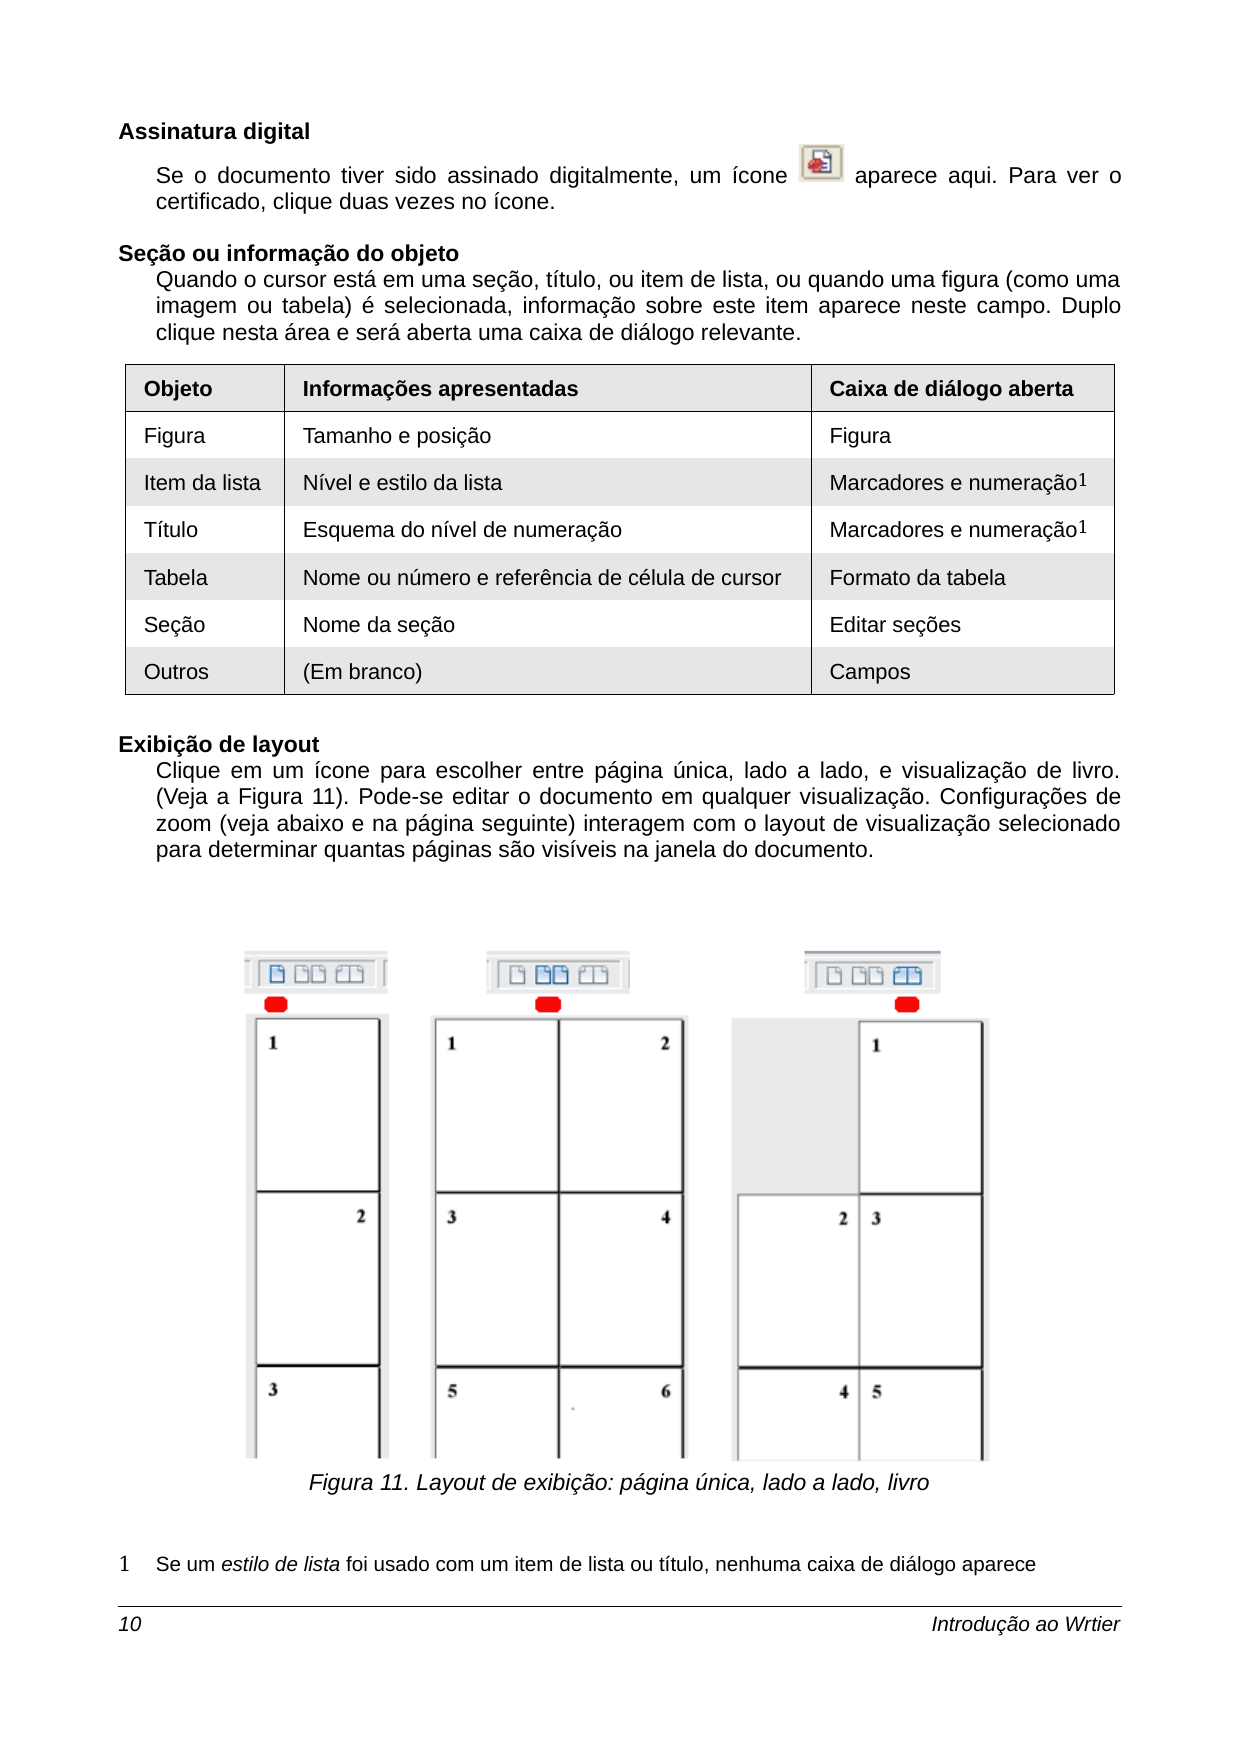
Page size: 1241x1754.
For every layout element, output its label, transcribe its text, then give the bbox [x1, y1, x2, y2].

text Seção ou informação do objeto [118, 239, 1122, 266]
table_cell Seção [126, 600, 284, 647]
table_cell Editar seções [812, 600, 1114, 647]
table_cell Nível e estilo da lista [285, 458, 811, 506]
picture [798, 144, 845, 182]
table_cell Outros [126, 647, 284, 694]
table_cell Esquema do nível de numeração [285, 506, 811, 553]
table_cell Tabela [126, 553, 284, 600]
table_header Objeto [126, 365, 284, 411]
text Quando o cursor está em uma seção, título, ou item de lista, ou quando uma figura (como uma imagem ou tabela) é selecionada, informação sobre este item aparece neste campo. Duplo clique nesta área e será aberta uma caixa de diálogo relevante. [156, 266, 1122, 345]
text Clique em um ícone para escolher entre página única, lado a lado, e visualização de livro. (Veja a Figura 11). Pode-se editar o documento em qualquer visualização. Configurações de zoom (veja abaixo e na página seguinte) interagem com o layout de visualização selecionado para determinar quantas páginas são visíveis na janela do documento. [156, 757, 1122, 862]
table_cell Nome da seção [285, 600, 811, 647]
table_cell Tamanho e posição [285, 412, 811, 458]
text Assinatura digital [118, 118, 1122, 144]
table_header Informações apresentadas [285, 365, 811, 411]
table_cell Campos [812, 647, 1114, 694]
table_cell Marcadores e numeração1 [812, 506, 1114, 553]
table_cell (Em branco) [285, 647, 811, 694]
picture [236, 941, 1004, 1470]
text Se o documento tiver sido assinado digitalmente, um ícone aparece aqui. Para ver o certificado, clique duas vezes no ícone. [156, 144, 1122, 214]
table_cell Item da lista [126, 458, 284, 506]
table_cell Marcadores e numeração [812, 458, 1114, 506]
table_cell Figura [812, 412, 1114, 458]
table_cell Nome ou número e referência de célula de cursor [285, 553, 811, 600]
table_header Caixa de diálogo aberta [812, 365, 1114, 411]
text Exibição de layout [118, 731, 1122, 757]
table_cell Formato da tabela [812, 553, 1114, 600]
table_cell Título [126, 506, 284, 553]
text Figura 11. Layout de exibição: página única, lado a lado, livro [230, 938, 1010, 1496]
table_cell Figura [126, 412, 284, 458]
